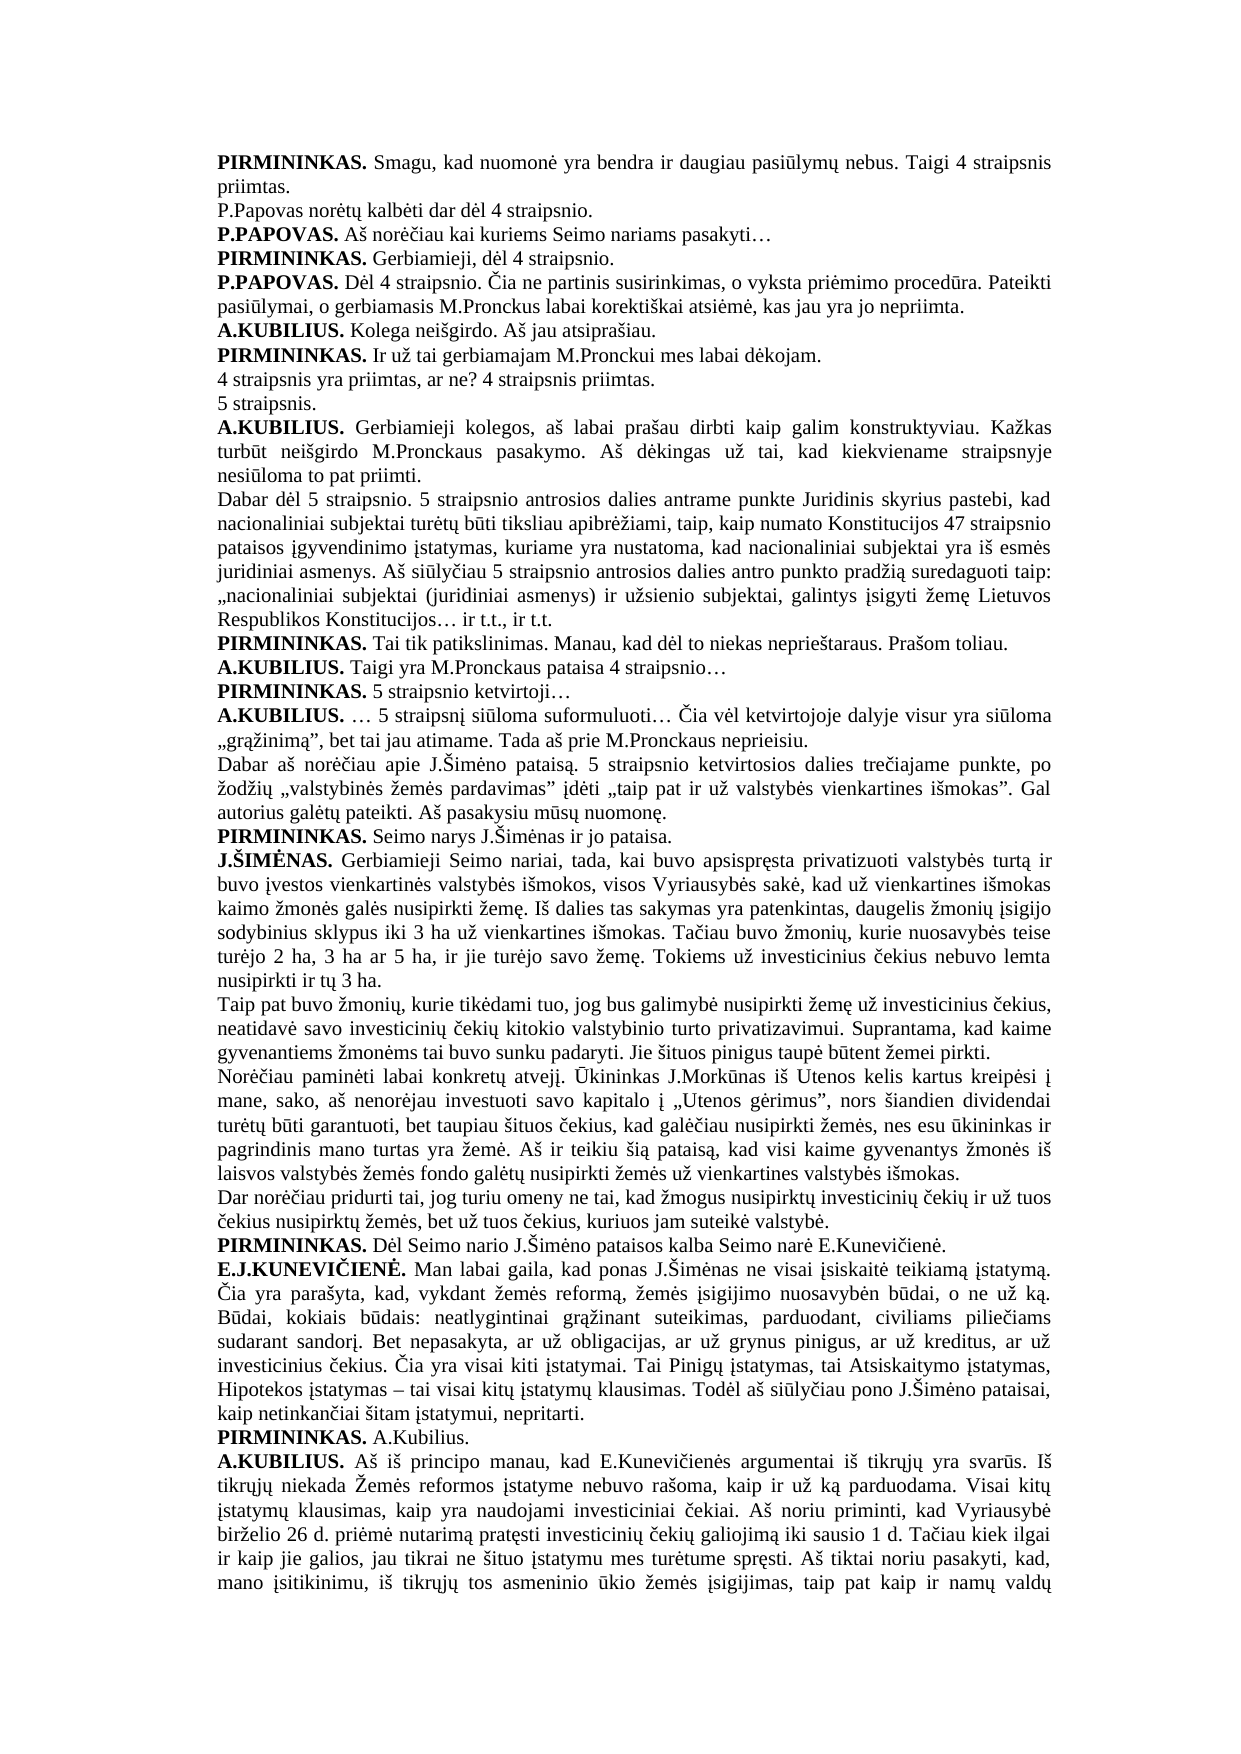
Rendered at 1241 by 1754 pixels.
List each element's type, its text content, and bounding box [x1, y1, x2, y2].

text P.Papovas norėtų kalbėti dar dėl 4 straipsnio. [217, 198, 1053, 222]
text PIRMININKAS. Ir už tai gerbiamajam M.Pronckui mes labai dėkojam. [217, 342, 1053, 367]
text A.KUBILIUS. Kolega neišgirdo. Aš jau atsiprašiau. [217, 318, 1053, 342]
text P.PAPOVAS. Dėl 4 straipsnio. Čia ne partinis susirinkimas, o vyksta priėmimo procedūra. Pateikti pasiūlymai, o gerbiamasis M.Pronckus labai korektiškai atsiėmė, kas jau yra jo nepriimta. [217, 270, 1053, 318]
text 5 straipsnis. [217, 391, 1053, 415]
text J.ŠIMĖNAS. Gerbiamieji Seimo nariai, tada, kai buvo apsispręsta privatizuoti valstybės turtą ir buvo įvestos vienkartinės valstybės išmokos, visos Vyriausybės sakė, kad už vienkartines išmokas kaimo žmonės galės nusipirkti žemę. Iš dalies tas sakymas yra patenkintas, daugelis žmonių įsigijo sodybinius sklypus iki 3 ha už vienkartines išmokas. Tačiau buvo žmonių, kurie nuosavybės teise turėjo 2 ha, 3 ha ar 5 ha, ir jie turėjo savo žemę. Tokiems už investicinius čekius nebuvo lemta nusipirkti ir tų 3 ha. [217, 848, 1053, 992]
text PIRMININKAS. Seimo narys J.Šimėnas ir jo pataisa. [217, 824, 1053, 848]
text PIRMININKAS. Smagu, kad nuomonė yra bendra ir daugiau pasiūlymų nebus. Taigi 4 straipsnis priimtas. [217, 150, 1053, 198]
text 4 straipsnis yra priimtas, ar ne? 4 straipsnis priimtas. [217, 367, 1053, 391]
text Dabar aš norėčiau apie J.Šimėno pataisą. 5 straipsnio ketvirtosios dalies trečiajame punkte, po žodžių „valstybinės žemės pardavimas” įdėti „taip pat ir už valstybės vienkartines išmokas”. Gal autorius galėtų pateikti. Aš pasakysiu mūsų nuomonę. [217, 752, 1053, 824]
text Norėčiau paminėti labai konkretų atvejį. Ūkininkas J.Morkūnas iš Utenos kelis kartus kreipėsi į mane, sako, aš nenorėjau investuoti savo kapitalo į „Utenos gėrimus”, nors šiandien dividendai turėtų būti garantuoti, bet taupiau šituos čekius, kad galėčiau nusipirkti žemės, nes esu ūkininkas ir pagrindinis mano turtas yra žemė. Aš ir teikiu šią pataisą, kad visi kaime gyvenantys žmonės iš laisvos valstybės žemės fondo galėtų nusipirkti žemės už vienkartines valstybės išmokas. [217, 1064, 1053, 1185]
text PIRMININKAS. Gerbiamieji, dėl 4 straipsnio. [217, 246, 1053, 270]
text PIRMININKAS. 5 straipsnio ketvirtoji… [217, 679, 1053, 703]
text PIRMININKAS. Tai tik patikslinimas. Manau, kad dėl to niekas neprieštaraus. Prašom toliau. [217, 631, 1053, 655]
text P.PAPOVAS. Aš norėčiau kai kuriems Seimo nariams pasakyti… [217, 222, 1053, 246]
text E.J.KUNEVIČIENĖ. Man labai gaila, kad ponas J.Šimėnas ne visai įsiskaitė teikiamą įstatymą. Čia yra parašyta, kad, vykdant žemės reformą, žemės įsigijimo nuosavybėn būdai, o ne už ką. Būdai, kokiais būdais: neatlygintinai grąžinant suteikimas, parduodant, civiliams piliečiams sudarant sandorį. Bet nepasakyta, ar už obligacijas, ar už grynus pinigus, ar už kreditus, ar už investicinius čekius. Čia yra visai kiti įstatymai. Tai Pinigų įstatymas, tai Atsiskaitymo įstatymas, Hipotekos įstatymas – tai visai kitų įstatymų klausimas. Todėl aš siūlyčiau pono J.Šimėno pataisai, kaip netinkančiai šitam įstatymui, nepritarti. [217, 1257, 1053, 1425]
text A.KUBILIUS. Taigi yra M.Pronckaus pataisa 4 straipsnio… [217, 655, 1053, 679]
text Taip pat buvo žmonių, kurie tikėdami tuo, jog bus galimybė nusipirkti žemę už investicinius čekius, neatidavė savo investicinių čekių kitokio valstybinio turto privatizavimui. Suprantama, kad kaime gyvenantiems žmonėms tai buvo sunku padaryti. Jie šituos pinigus taupė būtent žemei pirkti. [217, 992, 1053, 1064]
text PIRMININKAS. Dėl Seimo nario J.Šimėno pataisos kalba Seimo narė E.Kunevičienė. [217, 1233, 1053, 1257]
text A.KUBILIUS. … 5 straipsnį siūloma suformuluoti… Čia vėl ketvirtojoje dalyje visur yra siūloma „grąžinimą”, bet tai jau atimame. Tada aš prie M.Pronckaus neprieisiu. [217, 703, 1053, 752]
text Dabar dėl 5 straipsnio. 5 straipsnio antrosios dalies antrame punkte Juridinis skyrius pastebi, kad nacionaliniai subjektai turėtų būti tiksliau apibrėžiami, taip, kaip numato Konstitucijos 47 straipsnio pataisos įgyvendinimo įstatymas, kuriame yra nustatoma, kad nacionaliniai subjektai yra iš esmės juridiniai asmenys. Aš siūlyčiau 5 straipsnio antrosios dalies antro punkto pradžią suredaguoti taip: „nacionaliniai subjektai (juridiniai asmenys) ir užsienio subjektai, galintys įsigyti žemę Lietuvos Respublikos Konstitucijos… ir t.t., ir t.t. [217, 487, 1053, 631]
text A.KUBILIUS. Gerbiamieji kolegos, aš labai prašau dirbti kaip galim konstruktyviau. Kažkas turbūt neišgirdo M.Pronckaus pasakymo. Aš dėkingas už tai, kad kiekviename straipsnyje nesiūloma to pat priimti. [217, 415, 1053, 487]
text Dar norėčiau pridurti tai, jog turiu omeny ne tai, kad žmogus nusipirktų investicinių čekių ir už tuos čekius nusipirktų žemės, bet už tuos čekius, kuriuos jam suteikė valstybė. [217, 1185, 1053, 1233]
text A.KUBILIUS. Aš iš principo manau, kad E.Kunevičienės argumentai iš tikrųjų yra svarūs. Iš tikrųjų niekada Žemės reformos įstatyme nebuvo rašoma, kaip ir už ką parduodama. Visai kitų įstatymų klausimas, kaip yra naudojami investiciniai čekiai. Aš noriu priminti, kad Vyriausybė birželio 26 d. priėmė nutarimą pratęsti investicinių čekių galiojimą iki sausio 1 d. Tačiau kiek ilgai ir kaip jie galios, jau tikrai ne šituo įstatymu mes turėtume spręsti. Aš tiktai noriu pasakyti, kad, mano įsitikinimu, iš tikrųjų tos asmeninio ūkio žemės įsigijimas, taip pat kaip ir namų valdų [217, 1449, 1053, 1594]
text PIRMININKAS. A.Kubilius. [217, 1425, 1053, 1449]
